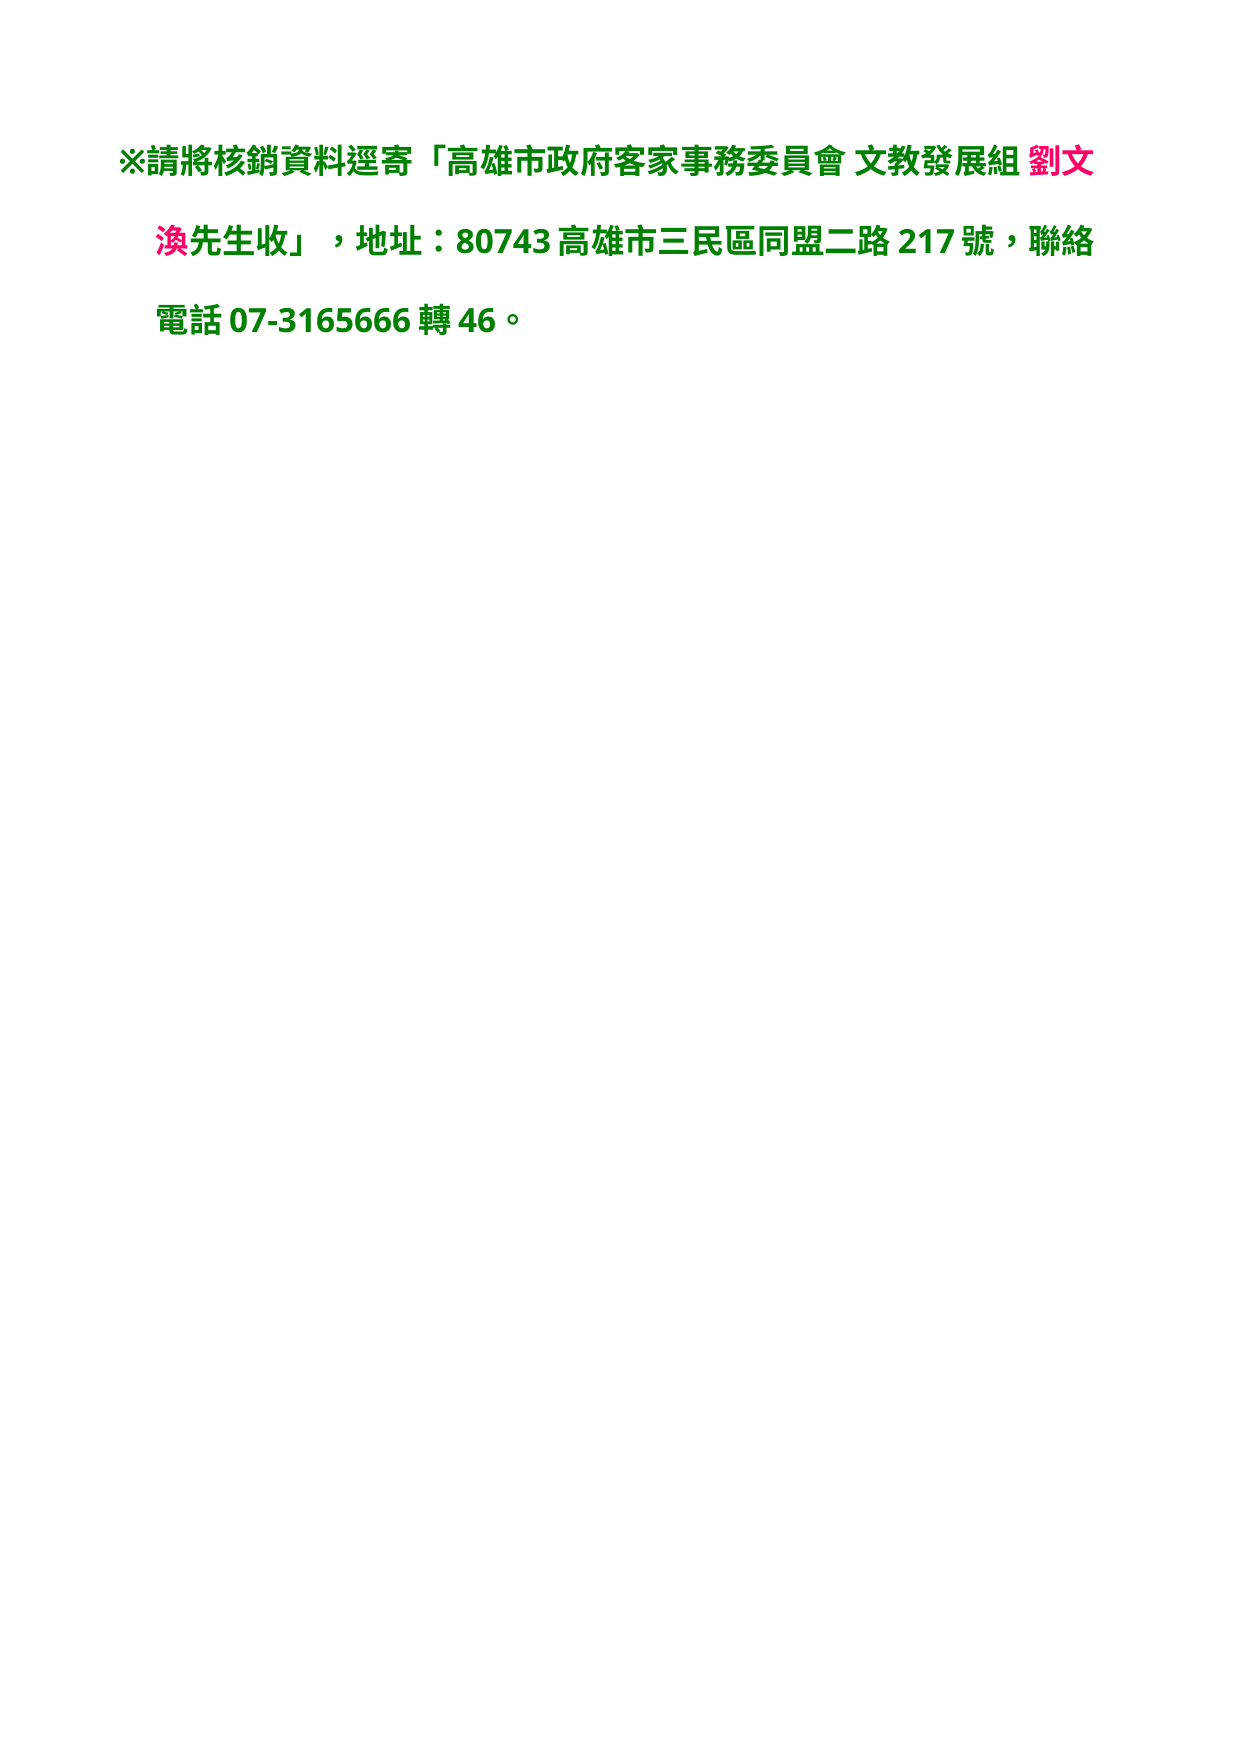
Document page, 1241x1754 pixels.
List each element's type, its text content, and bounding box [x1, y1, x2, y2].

text ※請將核銷資料逕寄「高雄市政府客家事務委員會 文教發展組 劉文渙先生收」，地址：80743高雄市三民區同盟二路217號，聯絡電話07-3165666轉46。 [118, 119, 1122, 358]
